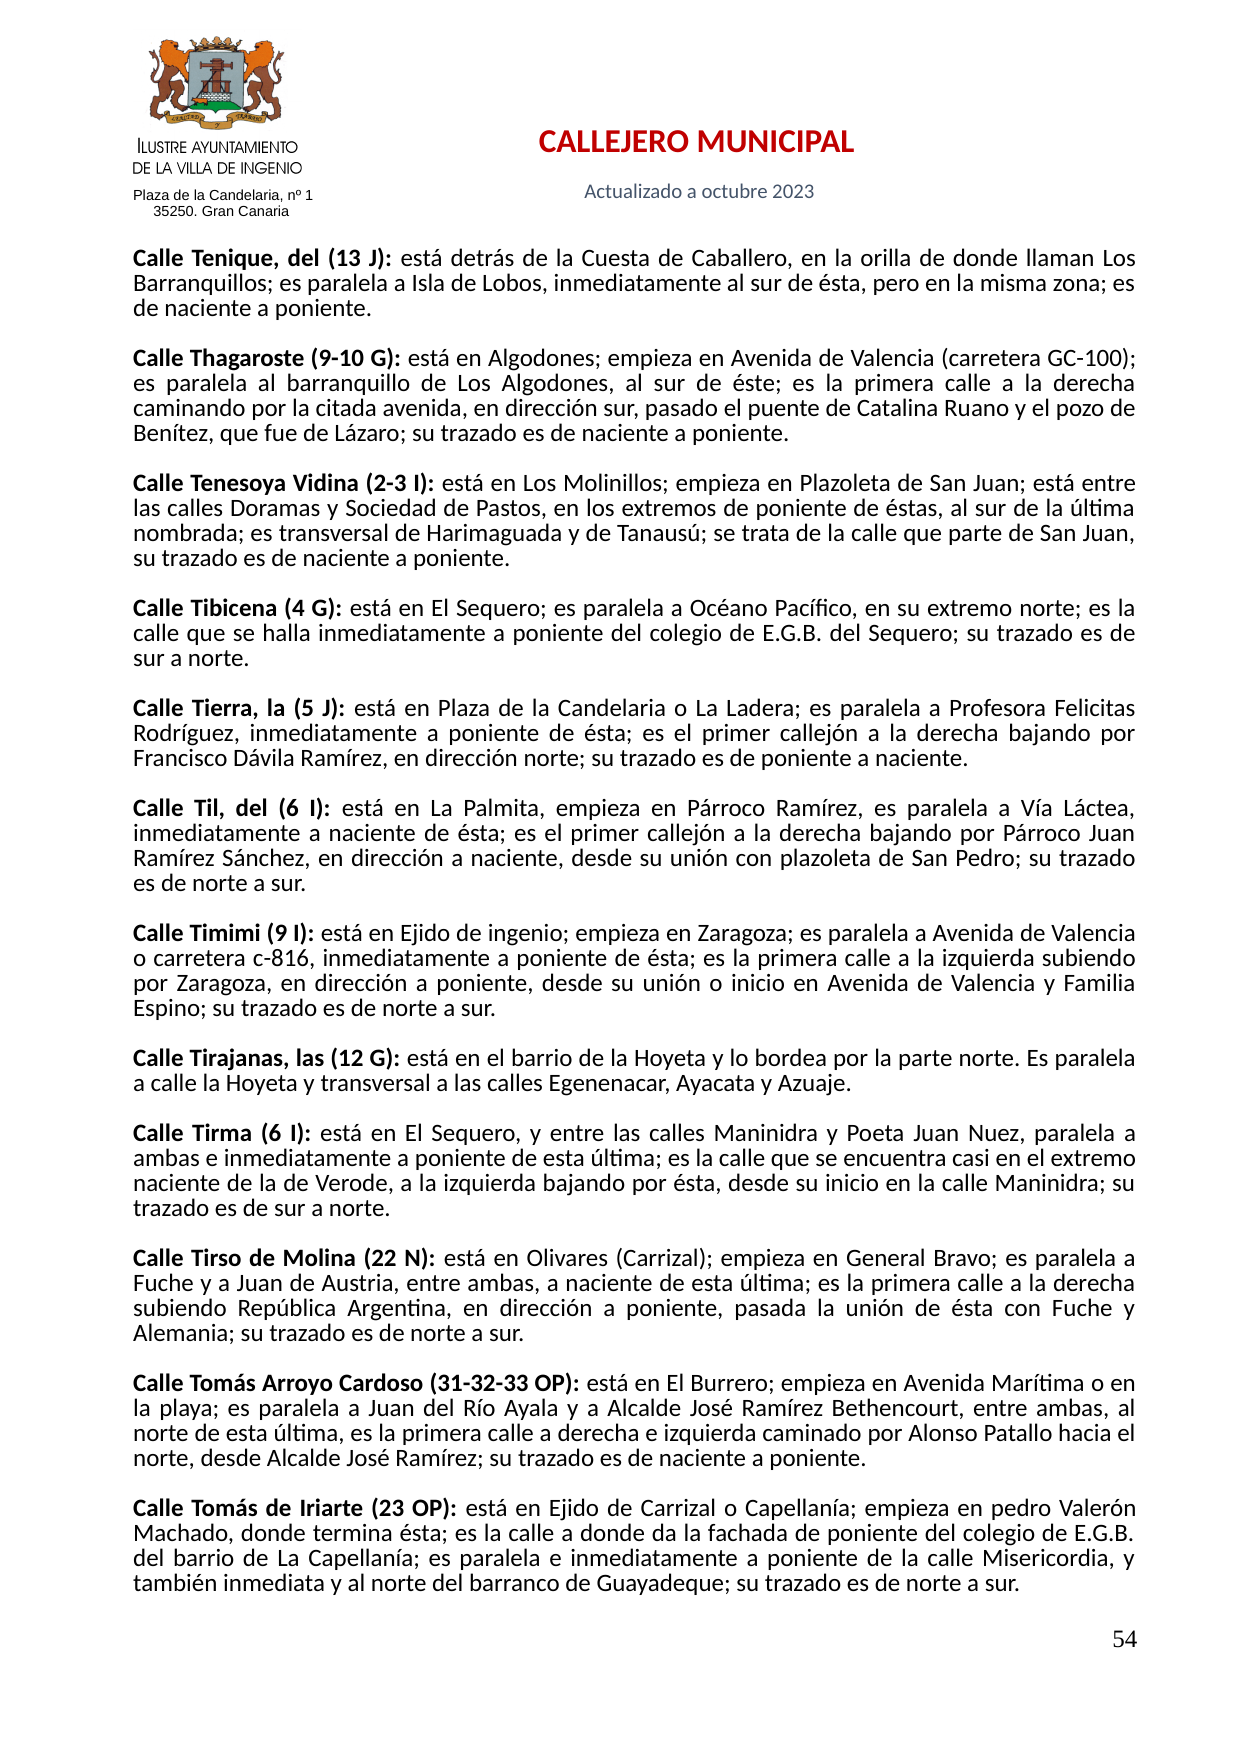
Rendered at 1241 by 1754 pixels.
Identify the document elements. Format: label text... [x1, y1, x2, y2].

text Calle Tibicena (4 G): está en El Sequero; es paralela a Océano Pacífico, en su extremo norte; es la calle que se halla inmediatamente a poniente del colegio de E.G.B. del Sequero; su trazado es de sur a norte. [133, 597, 1137, 672]
text Calle Tomás de Iriarte (23 OP): está en Ejido de Carrizal o Capellanía; empieza en pedro Valerón Machado, donde termina ésta; es la calle a donde da la fachada de poniente del colegio de E.G.B. del barrio de La Capellanía; es paralela e inmediatamente a poniente de la calle Misericordia, y también inmediata y al norte del barranco de Guayadeque; su trazado es de norte a sur. [133, 1497, 1137, 1597]
text Calle Tenique, del (13 J): está detrás de la Cuesta de Caballero, en la orilla de donde llaman Los Barranquillos; es paralela a Isla de Lobos, inmediatamente al sur de ésta, pero en la misma zona; es de naciente a poniente. [133, 247, 1137, 322]
text Calle Tirma (6 I): está en El Sequero, y entre las calles Maninidra y Poeta Juan Nuez, paralela a ambas e inmediatamente a poniente de esta última; es la calle que se encuentra casi en el extremo naciente de la de Verode, a la izquierda bajando por ésta, desde su inicio en la calle Maninidra; su trazado es de sur a norte. [133, 1122, 1137, 1222]
text Calle Til, del (6 I): está en La Palmita, empieza en Párroco Ramírez, es paralela a Vía Láctea, inmediatamente a naciente de ésta; es el primer callejón a la derecha bajando por Párroco Juan Ramírez Sánchez, en dirección a naciente, desde su unión con plazoleta de San Pedro; su trazado es de norte a sur. [133, 797, 1137, 897]
text Calle Tomás Arroyo Cardoso (31-32-33 OP): está en El Burrero; empieza en Avenida Marítima o en la playa; es paralela a Juan del Río Ayala y a Alcalde José Ramírez Bethencourt, entre ambas, al norte de esta última, es la primera calle a derecha e izquierda caminado por Alonso Patallo hacia el norte, desde Alcalde José Ramírez; su trazado es de naciente a poniente. [133, 1372, 1137, 1472]
text Calle Tierra, la (5 J): está en Plaza de la Candelaria o La Ladera; es paralela a Profesora Felicitas Rodríguez, inmediatamente a poniente de ésta; es el primer callejón a la derecha bajando por Francisco Dávila Ramírez, en dirección norte; su trazado es de poniente a naciente. [133, 697, 1137, 772]
text Calle Tirajanas, las (12 G): está en el barrio de la Hoyeta y lo bordea por la parte norte. Es paralela a calle la Hoyeta y transversal a las calles Egenenacar, Ayacata y Azuaje. [133, 1047, 1137, 1097]
text Calle Thagaroste (9-10 G): está en Algodones; empieza en Avenida de Valencia (carretera GC-100); es paralela al barranquillo de Los Algodones, al sur de éste; es la primera calle a la derecha caminando por la citada avenida, en dirección sur, pasado el puente de Catalina Ruano y el pozo de Benítez, que fue de Lázaro; su trazado es de naciente a poniente. [133, 347, 1137, 447]
text Calle Timimi (9 I): está en Ejido de ingenio; empieza en Zaragoza; es paralela a Avenida de Valencia o carretera c-816, inmediatamente a poniente de ésta; es la primera calle a la izquierda subiendo por Zaragoza, en dirección a poniente, desde su unión o inicio en Avenida de Valencia y Familia Espino; su trazado es de norte a sur. [133, 922, 1137, 1022]
text Calle Tenesoya Vidina (2-3 I): está en Los Molinillos; empieza en Plazoleta de San Juan; está entre las calles Doramas y Sociedad de Pastos, en los extremos de poniente de éstas, al sur de la última nombrada; es transversal de Harimaguada y de Tanausú; se trata de la calle que parte de San Juan, su trazado es de naciente a poniente. [133, 472, 1137, 572]
text Calle Tirso de Molina (22 N): está en Olivares (Carrizal); empieza en General Bravo; es paralela a Fuche y a Juan de Austria, entre ambas, a naciente de esta última; es la primera calle a la derecha subiendo República Argentina, en dirección a poniente, pasada la unión de ésta con Fuche y Alemania; su trazado es de norte a sur. [133, 1247, 1137, 1347]
picture [132, 29, 302, 174]
